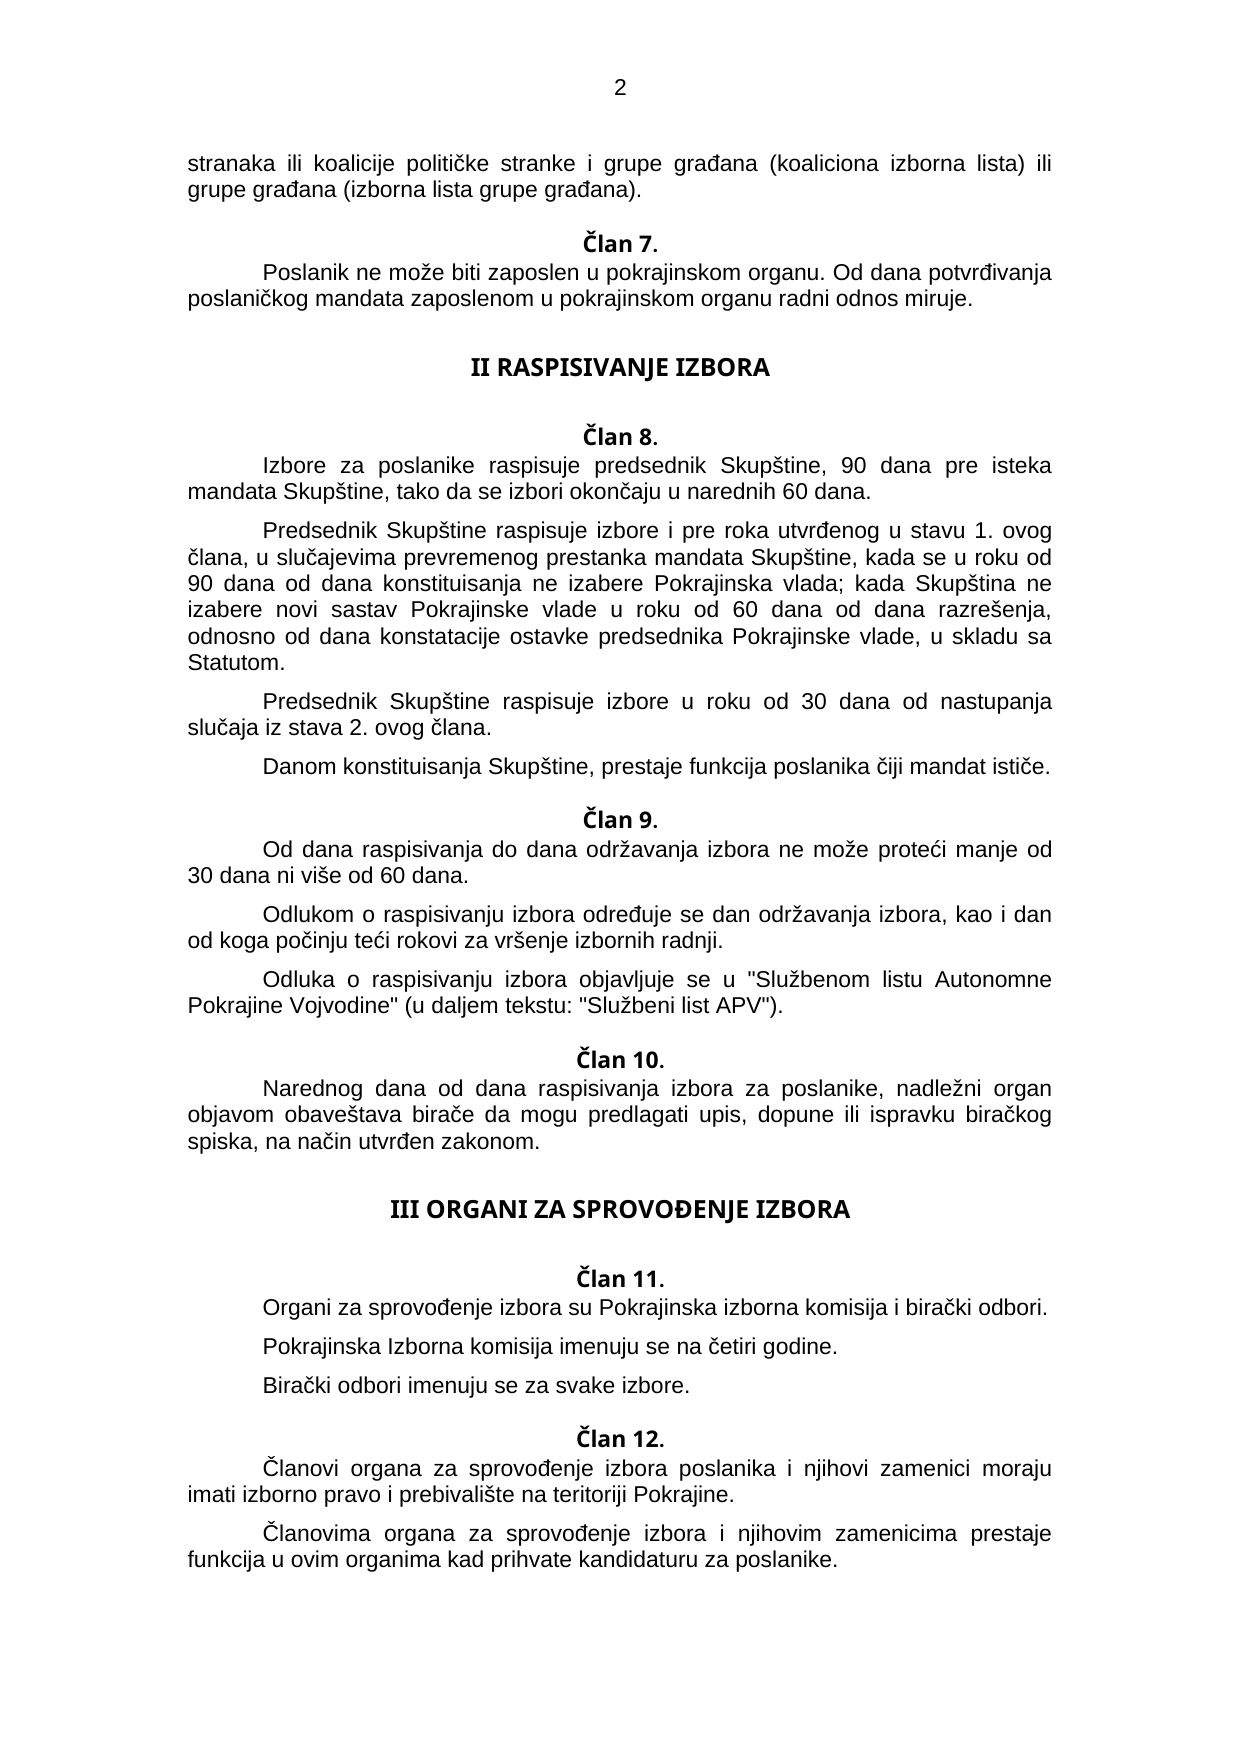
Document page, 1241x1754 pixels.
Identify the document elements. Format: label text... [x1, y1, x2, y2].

text Izbore za poslanike raspisuje predsednik Skupštine, 90 dana pre isteka mandata Skupštine, tako da se izbori okončaju u narednih 60 dana. [187, 452, 1053, 505]
text Predsednik Skupštine raspisuje izbore i pre roka utvrđenog u stavu 1. ovog člana, u slučajevima prevremenog prestanka mandata Skupštine, kada se u roku od 90 dana od dana konstituisanja ne izabere Pokrajinska vlada; kada Skupština ne izabere novi sastav Pokrajinske vlade u roku od 60 dana od dana razrešenja, odnosno od dana konstatacije ostavke predsednika Pokrajinske vlade, u skladu sa Statutom. [187, 517, 1053, 675]
text Organi za sprovođenje izbora su Pokrajinska izborna komisija i birački odbori. [187, 1294, 1053, 1321]
text Član 11. [262, 1263, 978, 1294]
text Član 7. [262, 228, 978, 259]
text Član 12. [262, 1423, 978, 1455]
text Članovima organa za sprovođenje izbora i njihovim zamenicima prestaje funkcija u ovim organima kad prihvate kandidaturu za poslanike. [187, 1520, 1053, 1573]
text Predsednik Skupštine raspisuje izbore u roku od 30 dana od nastupanja slučaja iz stava 2. ovog člana. [187, 688, 1053, 741]
text Danom konstituisanja Skupštine, prestaje funkcija poslanika čiji mandat ističe. [187, 753, 1053, 779]
text Član 9. [262, 804, 978, 836]
text Pokrajinska Izborna komisija imenuju se na četiri godine. [187, 1333, 1053, 1359]
text Odlukom o raspisivanju izbora određuje se dan održavanja izbora, kao i dan od koga počinju teći rokovi za vršenje izbornih radnji. [187, 901, 1053, 953]
text II RASPISIVANjE IZBORA [262, 349, 978, 383]
text Odluka o raspisivanju izbora objavljuje se u "Službenom listu Autonomne Pokrajine Vojvodine" (u daljem tekstu: "Službeni list APV"). [187, 966, 1053, 1019]
text III ORGANI ZA SPROVOĐENjE IZBORA [262, 1192, 978, 1226]
text Narednog dana od dana raspisivanja izbora za poslanike, nadležni organ objavom obaveštava birače da mogu predlagati upis, dopune ili ispravku biračkog spiska, na način utvrđen zakonom. [187, 1075, 1053, 1154]
text stranaka ili koalicije političke stranke i grupe građana (koaliciona izborna lista) ili grupe građana (izborna lista grupe građana). [187, 150, 1053, 203]
text Član 10. [262, 1044, 978, 1075]
text Od dana raspisivanja do dana održavanja izbora ne može proteći manje od 30 dana ni više od 60 dana. [187, 836, 1053, 888]
text Poslanik ne može biti zaposlen u pokrajinskom organu. Od dana potvrđivanja poslaničkog mandata zaposlenom u pokrajinskom organu radni odnos miruje. [187, 259, 1053, 312]
text Birački odbori imenuju se za svake izbore. [187, 1372, 1053, 1398]
text Član 8. [262, 421, 978, 452]
text Članovi organa za sprovođenje izbora poslanika i njihovi zamenici moraju imati izborno pravo i prebivalište na teritoriji Pokrajine. [187, 1455, 1053, 1507]
